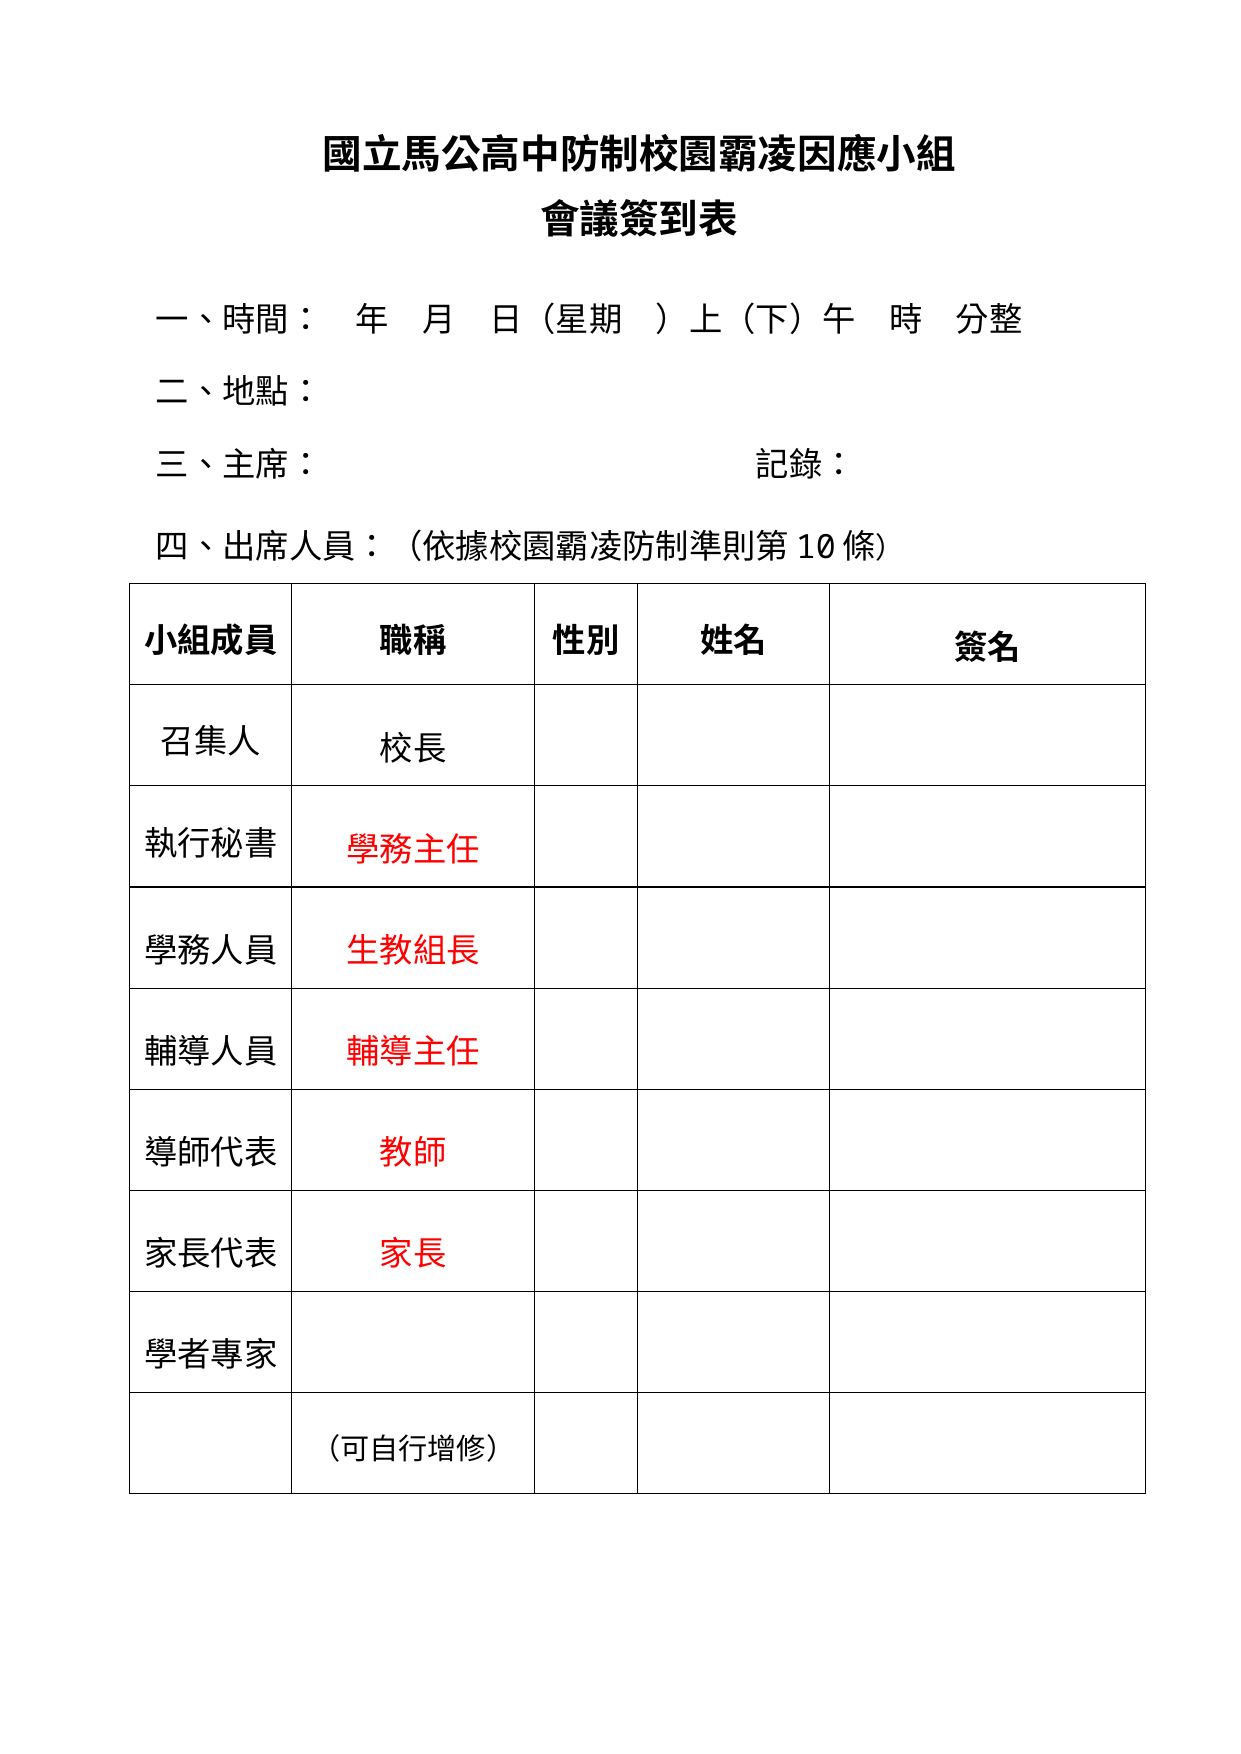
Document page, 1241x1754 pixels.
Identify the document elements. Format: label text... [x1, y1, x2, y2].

text 三、主席： 記錄： [156, 421, 1122, 483]
table_cell [830, 1191, 1145, 1291]
table_cell [535, 1292, 637, 1392]
table_cell 導師代表 [130, 1090, 291, 1189]
table_cell 輔導主任 [292, 989, 534, 1088]
text 國立馬公高中防制校園霸凌因應小組 [156, 127, 1122, 179]
table_cell 學者專家 [130, 1292, 291, 1392]
table_header 姓名 [638, 584, 829, 684]
table_cell [638, 1292, 829, 1392]
table_cell 召集人 [130, 685, 291, 785]
table_cell [830, 1393, 1145, 1493]
table_header 簽名 [830, 584, 1145, 684]
table_cell 教師 [292, 1090, 534, 1189]
table_cell [638, 888, 829, 987]
text 二、地點： [156, 348, 1122, 410]
table_cell 家長代表 [130, 1191, 291, 1291]
table_cell [130, 1393, 291, 1493]
table_cell [292, 1292, 534, 1392]
table_cell [638, 1191, 829, 1291]
text 一、時間： 年 月 日（星期 ）上（下）午 時 分整 [156, 275, 1122, 337]
table_cell 執行秘書 [130, 786, 291, 886]
table_header 小組成員 [130, 584, 291, 684]
table_cell 家長 [292, 1191, 534, 1291]
table_header 職稱 [292, 584, 534, 684]
text 會議簽到表 [156, 192, 1122, 244]
table_cell [638, 1393, 829, 1493]
table_cell [830, 1292, 1145, 1392]
table_cell [638, 685, 829, 785]
table_cell [830, 989, 1145, 1088]
table_cell [535, 786, 637, 886]
table_cell [830, 685, 1145, 785]
table_cell [830, 786, 1145, 886]
table_header 性別 [535, 584, 637, 684]
table_cell [638, 786, 829, 886]
table_cell [830, 1090, 1145, 1189]
text 四、出席人員：（依據校園霸凌防制準則第10條） [156, 502, 1122, 564]
table_cell [535, 989, 637, 1088]
table_cell 生教組長 [292, 888, 534, 987]
table_cell [535, 1393, 637, 1493]
table_cell [535, 1191, 637, 1291]
table_cell [638, 989, 829, 1088]
table_cell 學務人員 [130, 888, 291, 987]
table_cell [535, 685, 637, 785]
table_cell [638, 1090, 829, 1189]
table_cell （可自行增修） [292, 1393, 534, 1493]
table_cell 學務主任 [292, 786, 534, 886]
table_cell 校長 [292, 685, 534, 785]
table_cell [535, 1090, 637, 1189]
table_cell [830, 888, 1145, 987]
table_cell 輔導人員 [130, 989, 291, 1088]
table_cell [535, 888, 637, 987]
